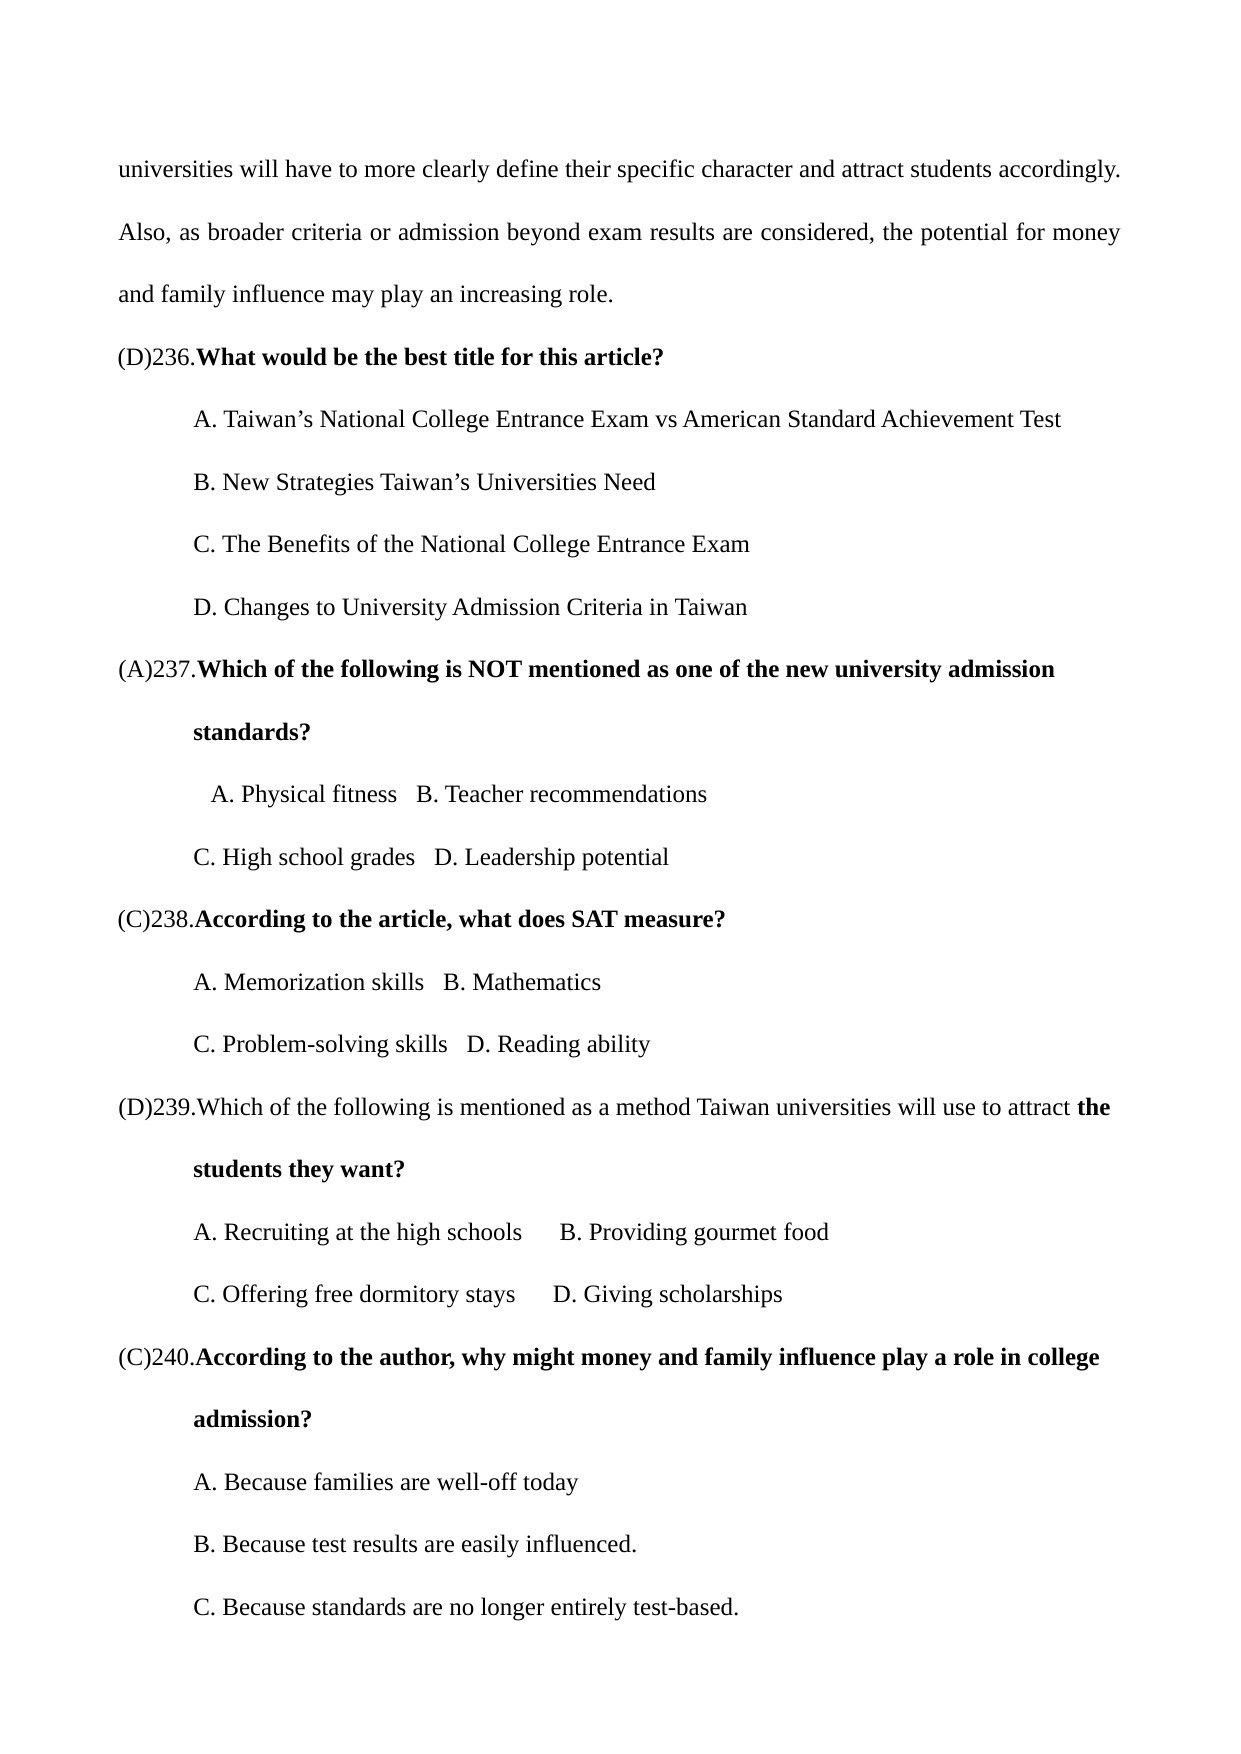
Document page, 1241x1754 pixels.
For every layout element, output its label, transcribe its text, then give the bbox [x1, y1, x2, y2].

text (A)237.Which of the following is NOT mentioned as one of the new university admission standards? [118, 627, 1122, 752]
text C. High school grades D. Leadership potential [193, 814, 1122, 877]
text A. Physical fitness B. Teacher recommendations [193, 752, 1122, 814]
text A. Recruiting at the high schools B. Providing gourmet food [193, 1189, 1122, 1252]
text B. Because test results are easily influenced. [193, 1502, 1122, 1564]
text universities will have to more clearly define their specific character and attract students accordingly. Also, as broader criteria or admission beyond exam results are considered, the potential for money and family influence may play an increasing role. [118, 127, 1122, 314]
text C. Problem-solving skills D. Reading ability [193, 1002, 1122, 1064]
text C. The Benefits of the National College Entrance Exam [193, 502, 1122, 564]
text D. Changes to University Admission Criteria in Taiwan [193, 564, 1122, 627]
text A. Memorization skills B. Mathematics [193, 939, 1122, 1002]
text (D)239.Which of the following is mentioned as a method Taiwan universities will use to attract the students they want? [118, 1064, 1122, 1189]
text C. Because standards are no longer entirely test-based. [193, 1564, 1122, 1627]
text A. Because families are well-off today [193, 1439, 1122, 1502]
text (C)240.According to the author, why might money and family influence play a role in college admission? [118, 1314, 1122, 1439]
text C. Offering free dormitory stays D. Giving scholarships [193, 1252, 1122, 1314]
text B. New Strategies Taiwan’s Universities Need [193, 439, 1122, 502]
text A. Taiwan’s National College Entrance Exam vs American Standard Achievement Test [193, 377, 1122, 439]
text (D)236.What would be the best title for this article? [117, 314, 1122, 377]
text (C)238.According to the article, what does SAT measure? [117, 877, 1122, 939]
